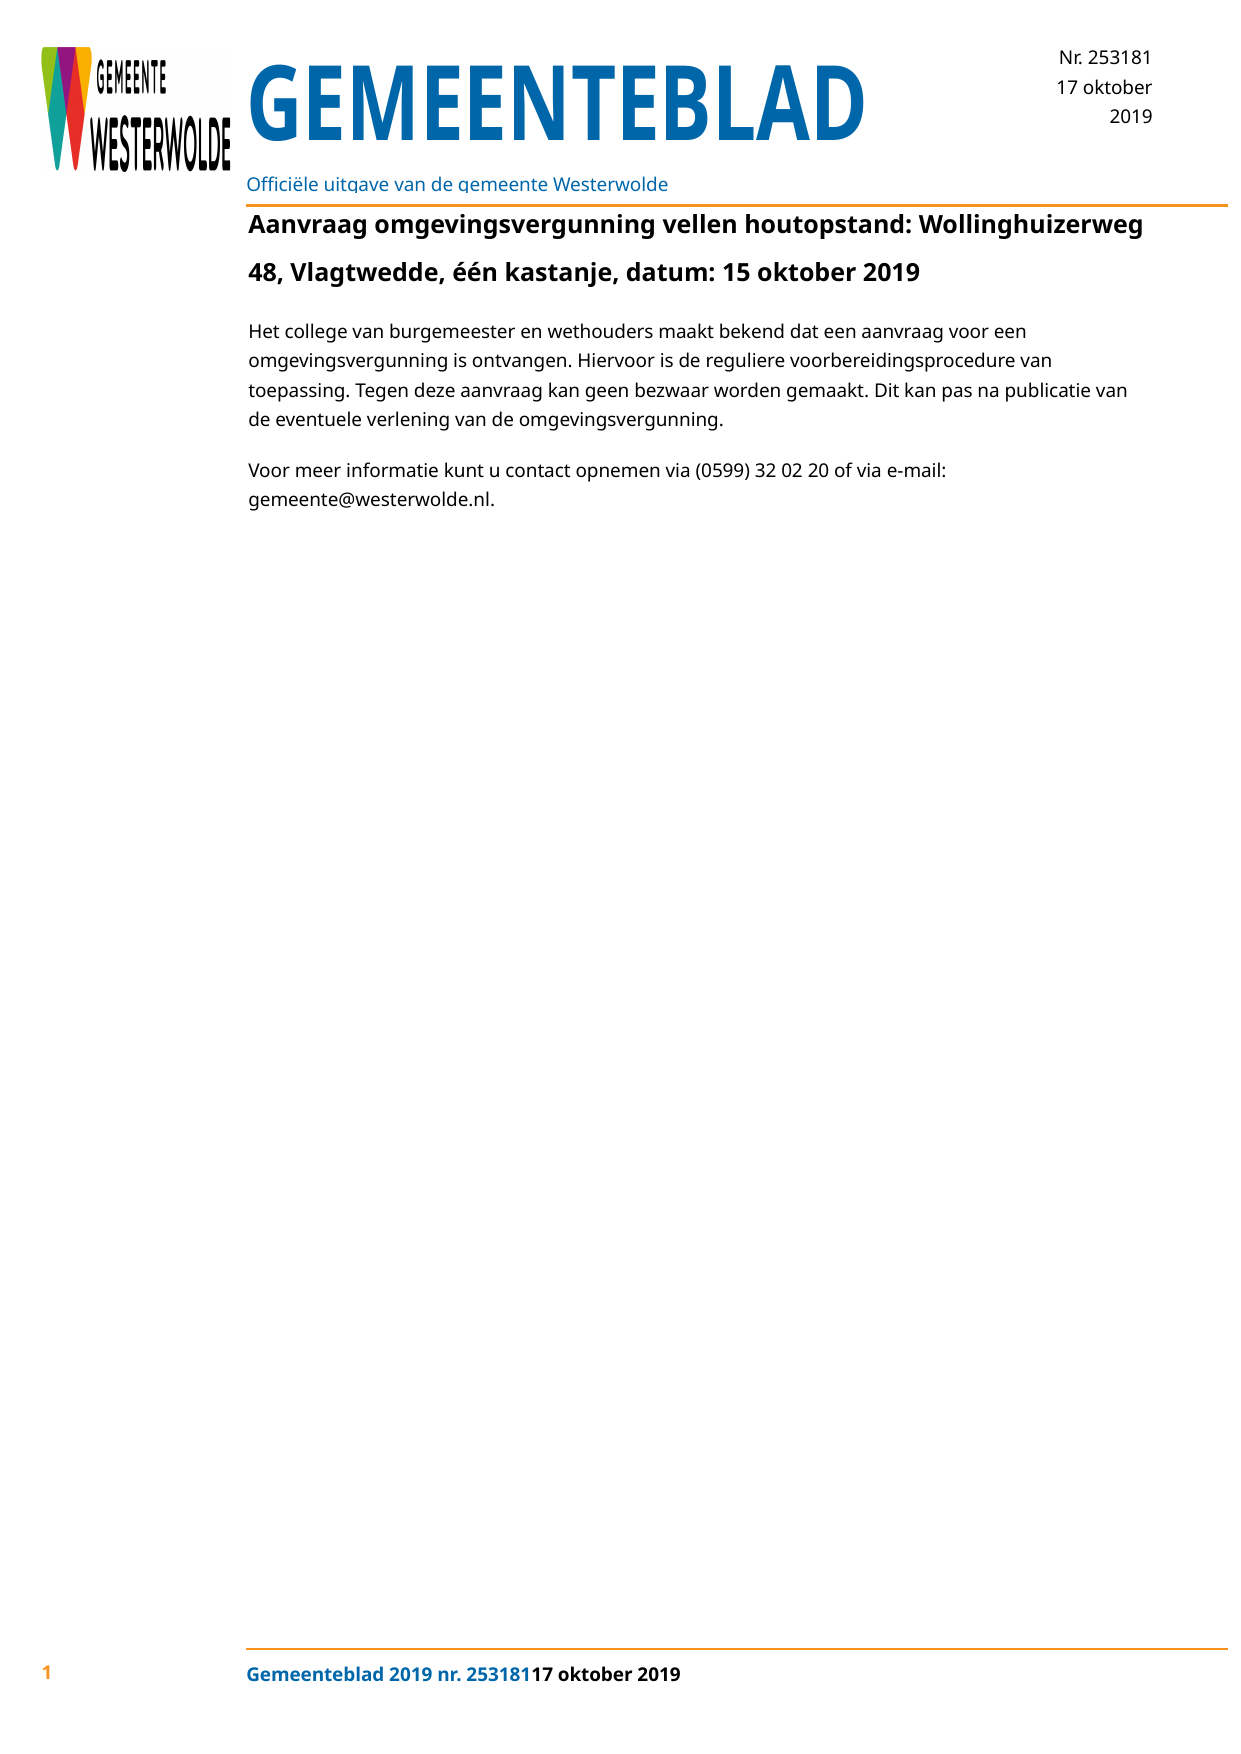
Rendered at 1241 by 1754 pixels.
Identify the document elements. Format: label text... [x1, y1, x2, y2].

text Het college van burgemeester en wethouders maakt bekend dat een aanvraag voor een omgevingsvergunning is ontvangen. Hiervoor is de reguliere voorbereidingsprocedure van toepassing. Tegen deze aanvraag kan geen bezwaar worden gemaakt. Dit kan pas na publicatie van de eventuele verlening van de omgevingsvergunning. [248, 318, 1152, 432]
text Aanvraag omgevingsvergunning vellen houtopstand: Wollinghuizerweg 48, Vlagtwedde, één kastanje, datum: 15 oktober 2019 [248, 207, 1152, 288]
text Voor meer informatie kunt u contact opnemen via (0599) 32 02 20 of via e-mail: gemeente@westerwolde.nl. [248, 457, 1152, 512]
picture [41, 47, 231, 172]
